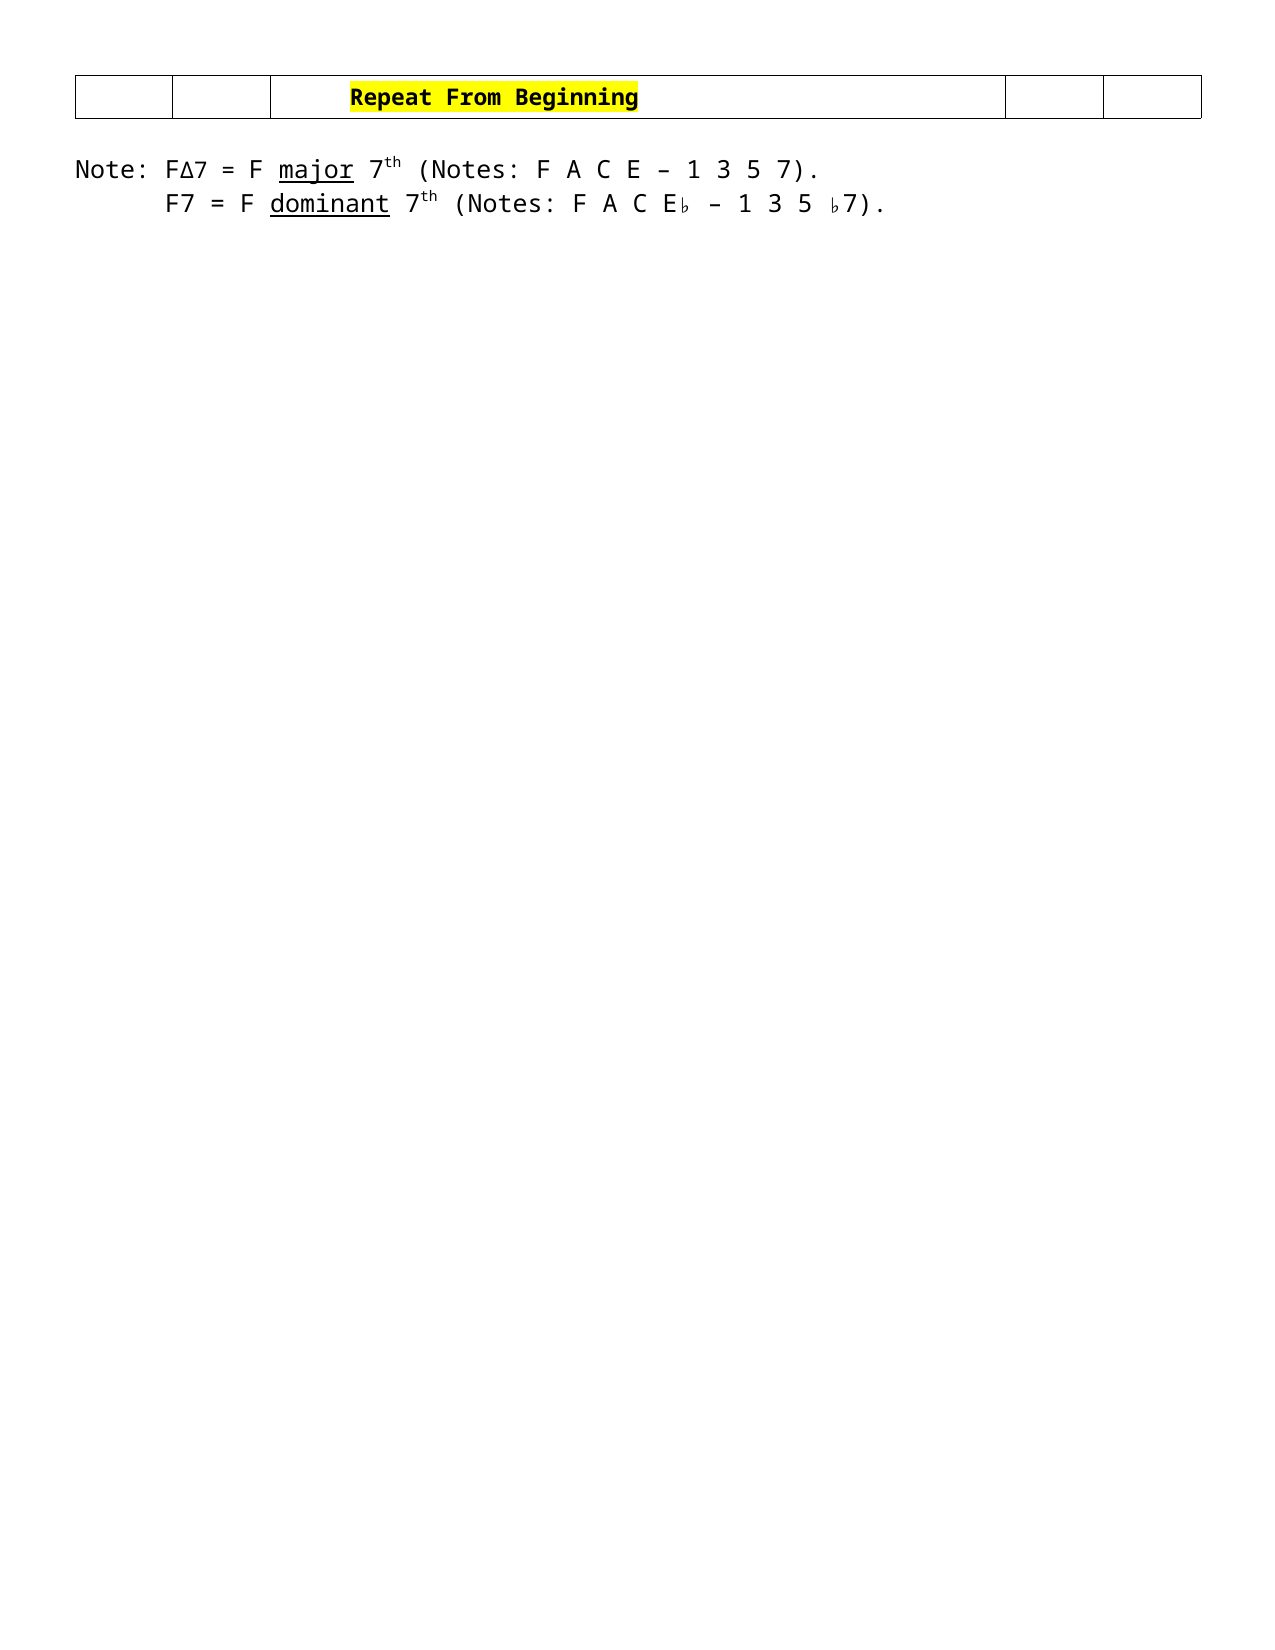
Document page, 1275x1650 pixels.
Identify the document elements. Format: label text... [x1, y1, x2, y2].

table_cell Repeat From Beginning [271, 76, 1005, 118]
table_cell [173, 76, 270, 118]
table_cell [1104, 76, 1201, 118]
table_cell [76, 76, 172, 118]
text F7 = F dominant 7th (Notes: F A C E♭ – 1 3 5 ♭7). [75, 186, 1200, 220]
text Note: F∆7 = F major 7th (Notes: F A C E – 1 3 5 7). [75, 152, 1200, 186]
table_cell [1006, 76, 1103, 118]
